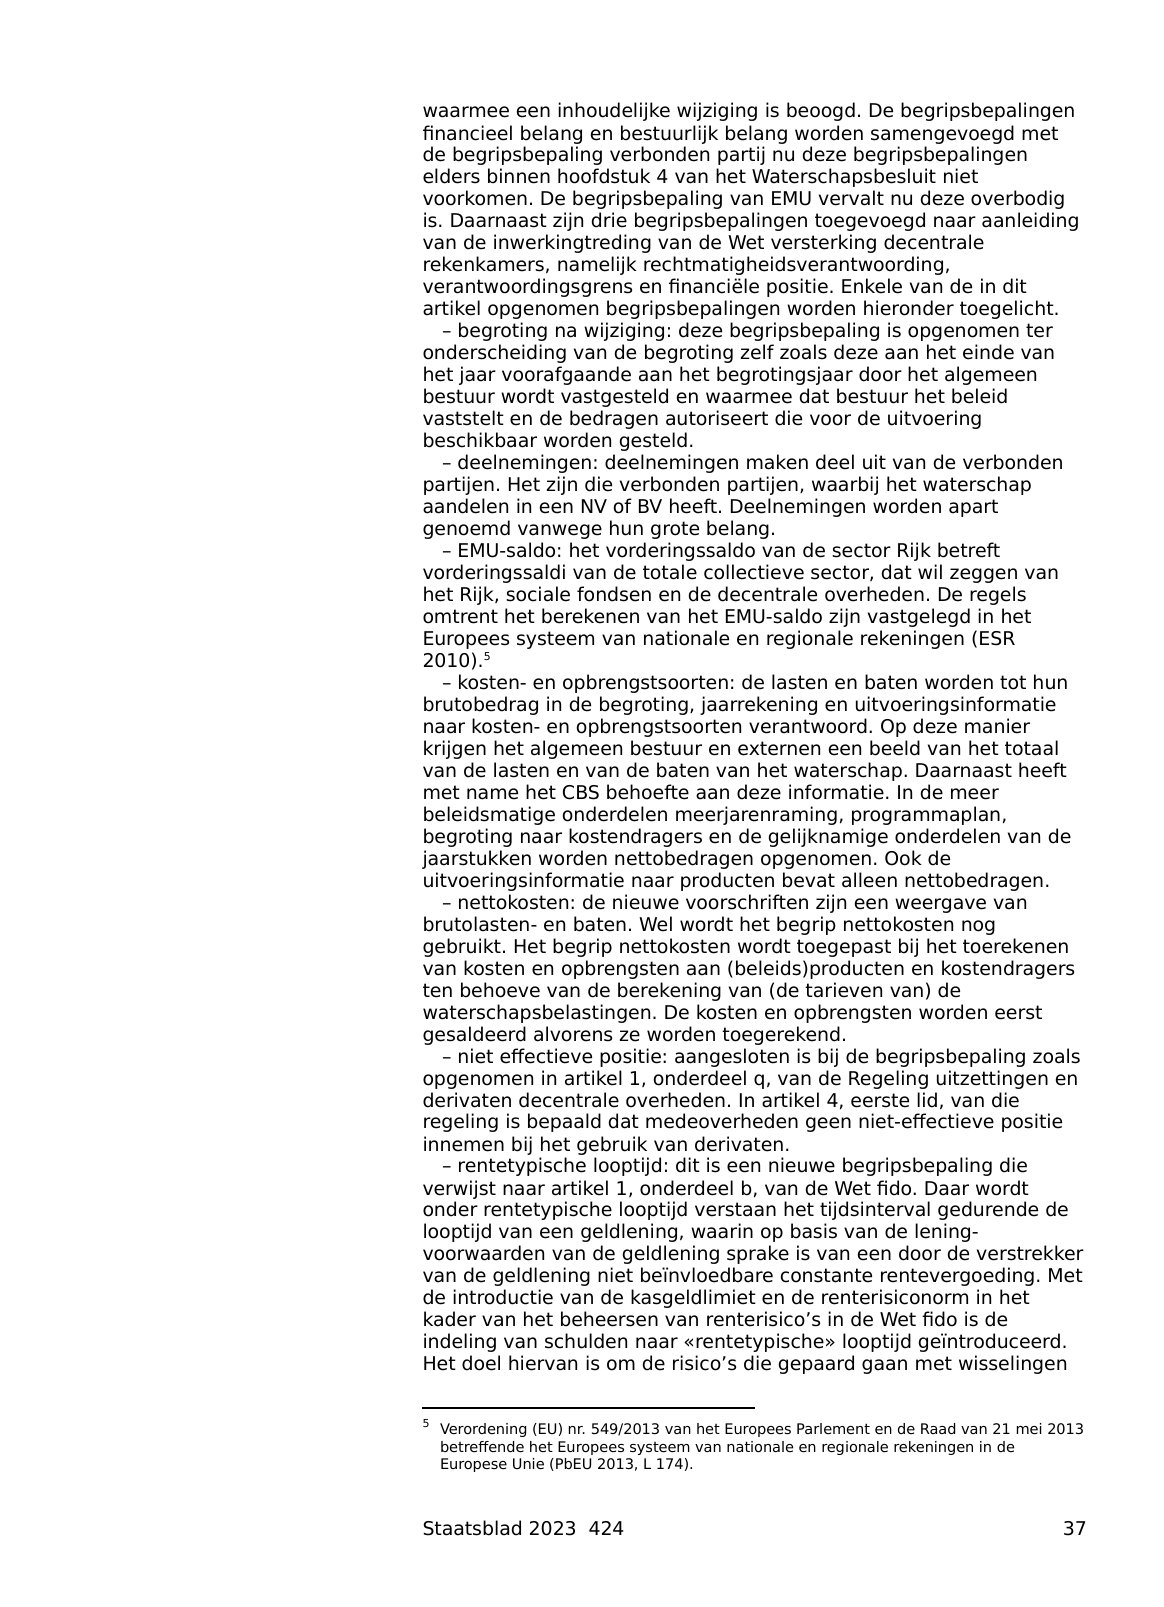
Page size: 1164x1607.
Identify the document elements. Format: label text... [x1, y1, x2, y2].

text – kosten- en opbrengstsoorten: de lasten en baten worden tot hun brutobedrag in de begroting, jaarrekening en uitvoeringsinformatie naar kosten- en opbrengstsoorten verantwoord. Op deze manier krijgen het algemeen bestuur en externen een beeld van het totaal van de lasten en van de baten van het waterschap. Daarnaast heeft met name het CBS behoefte aan deze informatie. In de meer beleidsmatige onderdelen meerjarenraming, programmaplan, begroting naar kostendragers en de gelijknamige onderdelen van de jaarstukken worden nettobedragen opgenomen. Ook de uitvoeringsinformatie naar producten bevat alleen nettobedragen. [422, 672, 1087, 892]
text Verordening (EU) nr. 549/2013 van het Europees Parlement en de Raad van 21 mei 2013 betreffende het Europees systeem van nationale en regionale rekeningen in de Europese Unie (PbEU 2013, L 174). [422, 1417, 1087, 1473]
text – rentetypische looptijd: dit is een nieuwe begripsbepaling die verwijst naar artikel 1, onderdeel b, van de Wet fido. Daar wordt onder rentetypische looptijd verstaan het tijdsinterval gedurende de looptijd van een geldlening, waarin op basis van de lening-voorwaarden van de geldlening sprake is van een door de verstrekker van de geldlening niet beïnvloedbare constante rentevergoeding. Met de introductie van de kasgeldlimiet en de renterisiconorm in het kader van het beheersen van renterisico’s in de Wet fido is de indeling van schulden naar «rentetypische» looptijd geïntroduceerd. Het doel hiervan is om de risico’s die gepaard gaan met wisselingen [422, 1155, 1087, 1375]
text – nettokosten: de nieuwe voorschriften zijn een weergave van brutolasten- en baten. Wel wordt het begrip nettokosten nog gebruikt. Het begrip nettokosten wordt toegepast bij het toerekenen van kosten en opbrengsten aan (beleids)producten en kostendragers ten behoeve van de berekening van (de tarieven van) de waterschapsbelastingen. De kosten en opbrengsten worden eerst gesaldeerd alvorens ze worden toegerekend. [422, 892, 1087, 1046]
text – EMU-saldo: het vorderingssaldo van de sector Rijk betreft vorderingssaldi van de totale collectieve sector, dat wil zeggen van het Rijk, sociale fondsen en de decentrale overheden. De regels omtrent het berekenen van het EMU-saldo zijn vastgelegd in het Europees systeem van nationale en regionale rekeningen (ESR 2010). [422, 540, 1087, 672]
text – deelnemingen: deelnemingen maken deel uit van de verbonden partijen. Het zijn die verbonden partijen, waarbij het waterschap aandelen in een NV of BV heeft. Deelnemingen worden apart genoemd vanwege hun grote belang. [422, 452, 1087, 540]
text – begroting na wijziging: deze begripsbepaling is opgenomen ter onderscheiding van de begroting zelf zoals deze aan het einde van het jaar voorafgaande aan het begrotingsjaar door het algemeen bestuur wordt vastgesteld en waarmee dat bestuur het beleid vaststelt en de bedragen autoriseert die voor de uitvoering beschikbaar worden gesteld. [422, 320, 1087, 452]
text waarmee een inhoudelijke wijziging is beoogd. De begripsbepalingen financieel belang en bestuurlijk belang worden samengevoegd met de begripsbepaling verbonden partij nu deze begripsbepalingen elders binnen hoofdstuk 4 van het Waterschapsbesluit niet voorkomen. De begripsbepaling van EMU vervalt nu deze overbodig is. Daarnaast zijn drie begripsbepalingen toegevoegd naar aanleiding van de inwerkingtreding van de Wet versterking decentrale rekenkamers, namelijk rechtmatigheidsverantwoording, verantwoordingsgrens en financiële positie. Enkele van de in dit artikel opgenomen begripsbepalingen worden hieronder toegelicht. [422, 100, 1087, 320]
text – niet effectieve positie: aangesloten is bij de begripsbepaling zoals opgenomen in artikel 1, onderdeel q, van de Regeling uitzettingen en derivaten decentrale overheden. In artikel 4, eerste lid, van die regeling is bepaald dat medeoverheden geen niet-effectieve positie innemen bij het gebruik van derivaten. [422, 1046, 1087, 1155]
